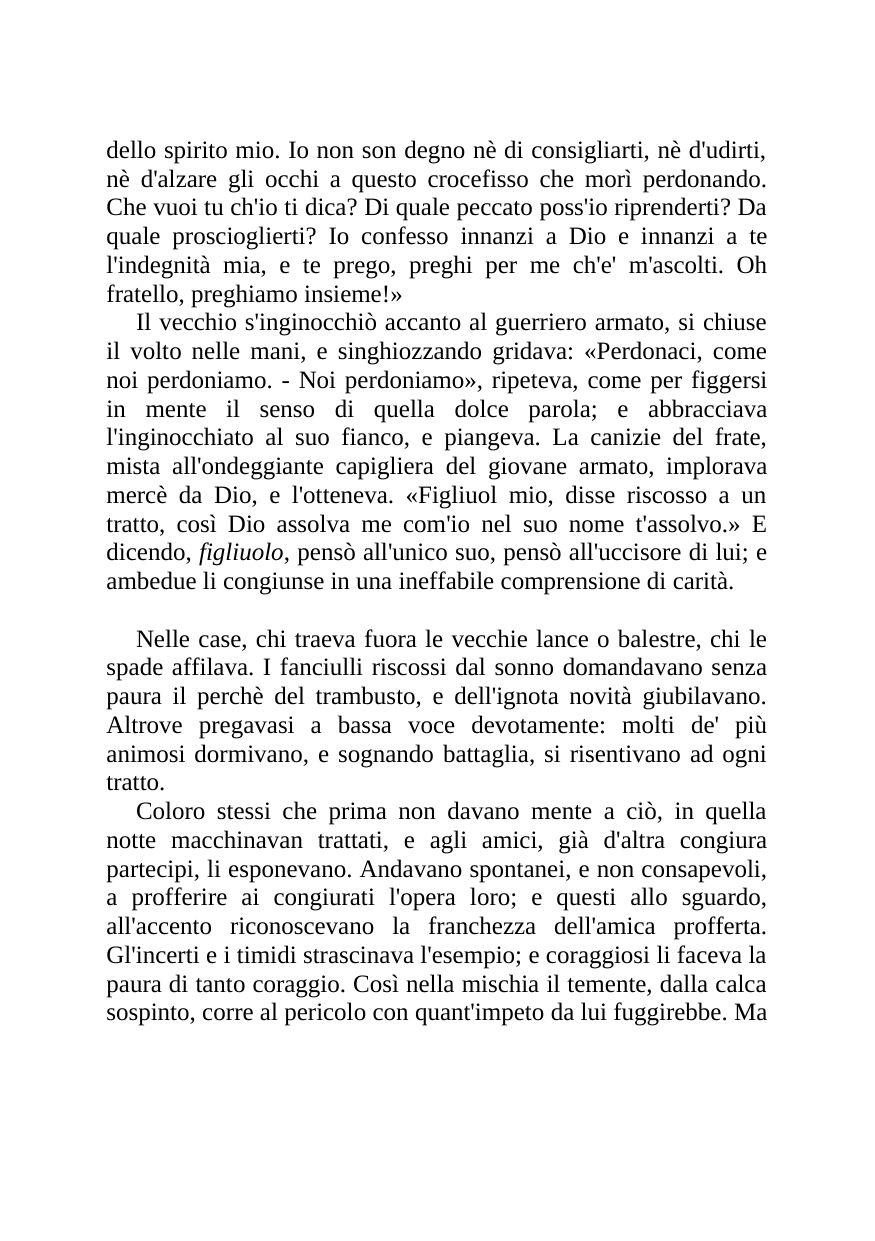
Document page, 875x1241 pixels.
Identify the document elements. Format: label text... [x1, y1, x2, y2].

text dello spirito mio. Io non son degno nè di consigliarti, nè d'udirti, nè d'alzare gli occhi a questo crocefisso che morì perdonando. Che vuoi tu ch'io ti dica? Di quale peccato poss'io riprenderti? Da quale proscioglierti? Io confesso innanzi a Dio e innanzi a te l'indegnità mia, e te prego, preghi per me ch'e' m'ascolti. Oh fratello, preghiamo insieme!» [106, 135, 768, 307]
text Il vecchio s'inginocchiò accanto al guerriero armato, si chiuse il volto nelle mani, e singhiozzando gridava: «Perdonaci, come noi perdoniamo. - Noi perdoniamo», ripeteva, come per figgersi in mente il senso di quella dolce parola; e abbracciava l'inginocchiato al suo fianco, e piangeva. La canizie del frate, mista all'ondeggiante capigliera del giovane armato, implorava mercè da Dio, e l'otteneva. «Figliuol mio, disse riscosso a un tratto, così Dio assolva me com'io nel suo nome t'assolvo.» E dicendo, figliuolo, pensò all'unico suo, pensò all'uccisore di lui; e ambedue li congiunse in una ineffabile comprensione di carità. [106, 307, 768, 595]
text Coloro stessi che prima non davano mente a ciò, in quella notte macchinavan trattati, e agli amici, già d'altra congiura partecipi, li esponevano. Andavano spontanei, e non consapevoli, a profferire ai congiurati l'opera loro; e questi allo sguardo, all'accento riconoscevano la franchezza dell'amica profferta. Gl'incerti e i timidi strascinava l'esempio; e coraggiosi li faceva la paura di tanto coraggio. Così nella mischia il temente, dalla calca sospinto, corre al pericolo con quant'impeto da lui fuggirebbe. Ma [106, 796, 768, 1026]
text Nelle case, chi traeva fuora le vecchie lance o balestre, chi le spade affilava. I fanciulli riscossi dal sonno domandavano senza paura il perchè del trambusto, e dell'ignota novità giubilavano. Altrove pregavasi a bassa voce devotamente: molti de' più animosi dormivano, e sognando battaglia, si risentivano ad ogni tratto. [106, 624, 768, 796]
